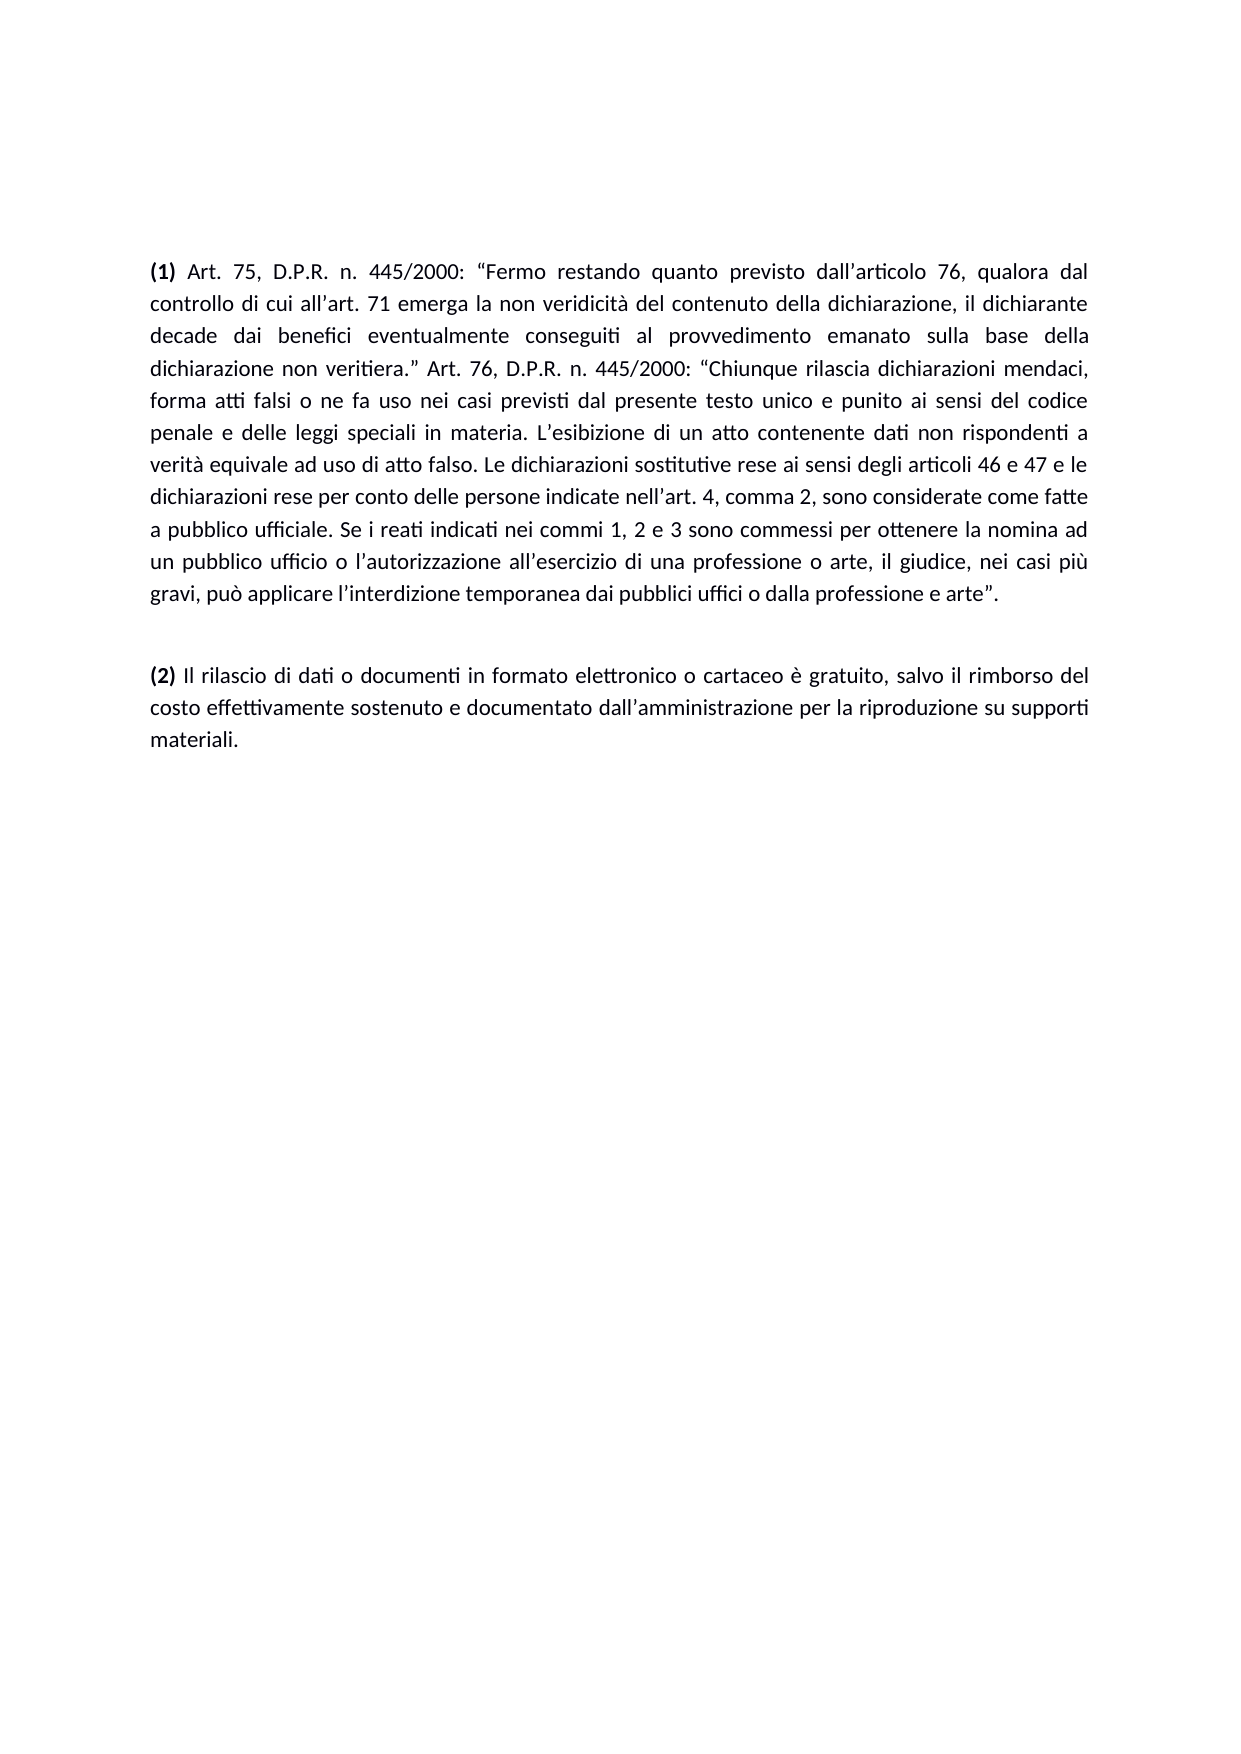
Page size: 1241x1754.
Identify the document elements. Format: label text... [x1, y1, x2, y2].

text (1) Art. 75, D.P.R. n. 445/2000: “Fermo restando quanto previsto dall’articolo 76, qualora dal controllo di cui all’art. 71 emerga la non veridicità del contenuto della dichiarazione, il dichiarante decade dai benefici eventualmente conseguiti al provvedimento emanato sulla base della dichiarazione non veritiera.” Art. 76, D.P.R. n. 445/2000: “Chiunque rilascia dichiarazioni mendaci, forma atti falsi o ne fa uso nei casi previsti dal presente testo unico e punito ai sensi del codice penale e delle leggi speciali in materia. L’esibizione di un atto contenente dati non rispondenti a verità equivale ad uso di atto falso. Le dichiarazioni sostitutive rese ai sensi degli articoli 46 e 47 e le dichiarazioni rese per conto delle persone indicate nell’art. 4, comma 2, sono considerate come fatte a pubblico ufficiale. Se i reati indicati nei commi 1, 2 e 3 sono commessi per ottenere la nomina ad un pubblico ufficio o l’autorizzazione all’esercizio di una professione o arte, il giudice, nei casi più gravi, può applicare l’interdizione temporanea dai pubblici uffici o dalla professione e arte”. [150, 257, 1091, 607]
text (2) Il rilascio di dati o documenti in formato elettronico o cartaceo è gratuito, salvo il rimborso del costo effettivamente sostenuto e documentato dall’amministrazione per la riproduzione su supporti materiali. [150, 661, 1091, 754]
